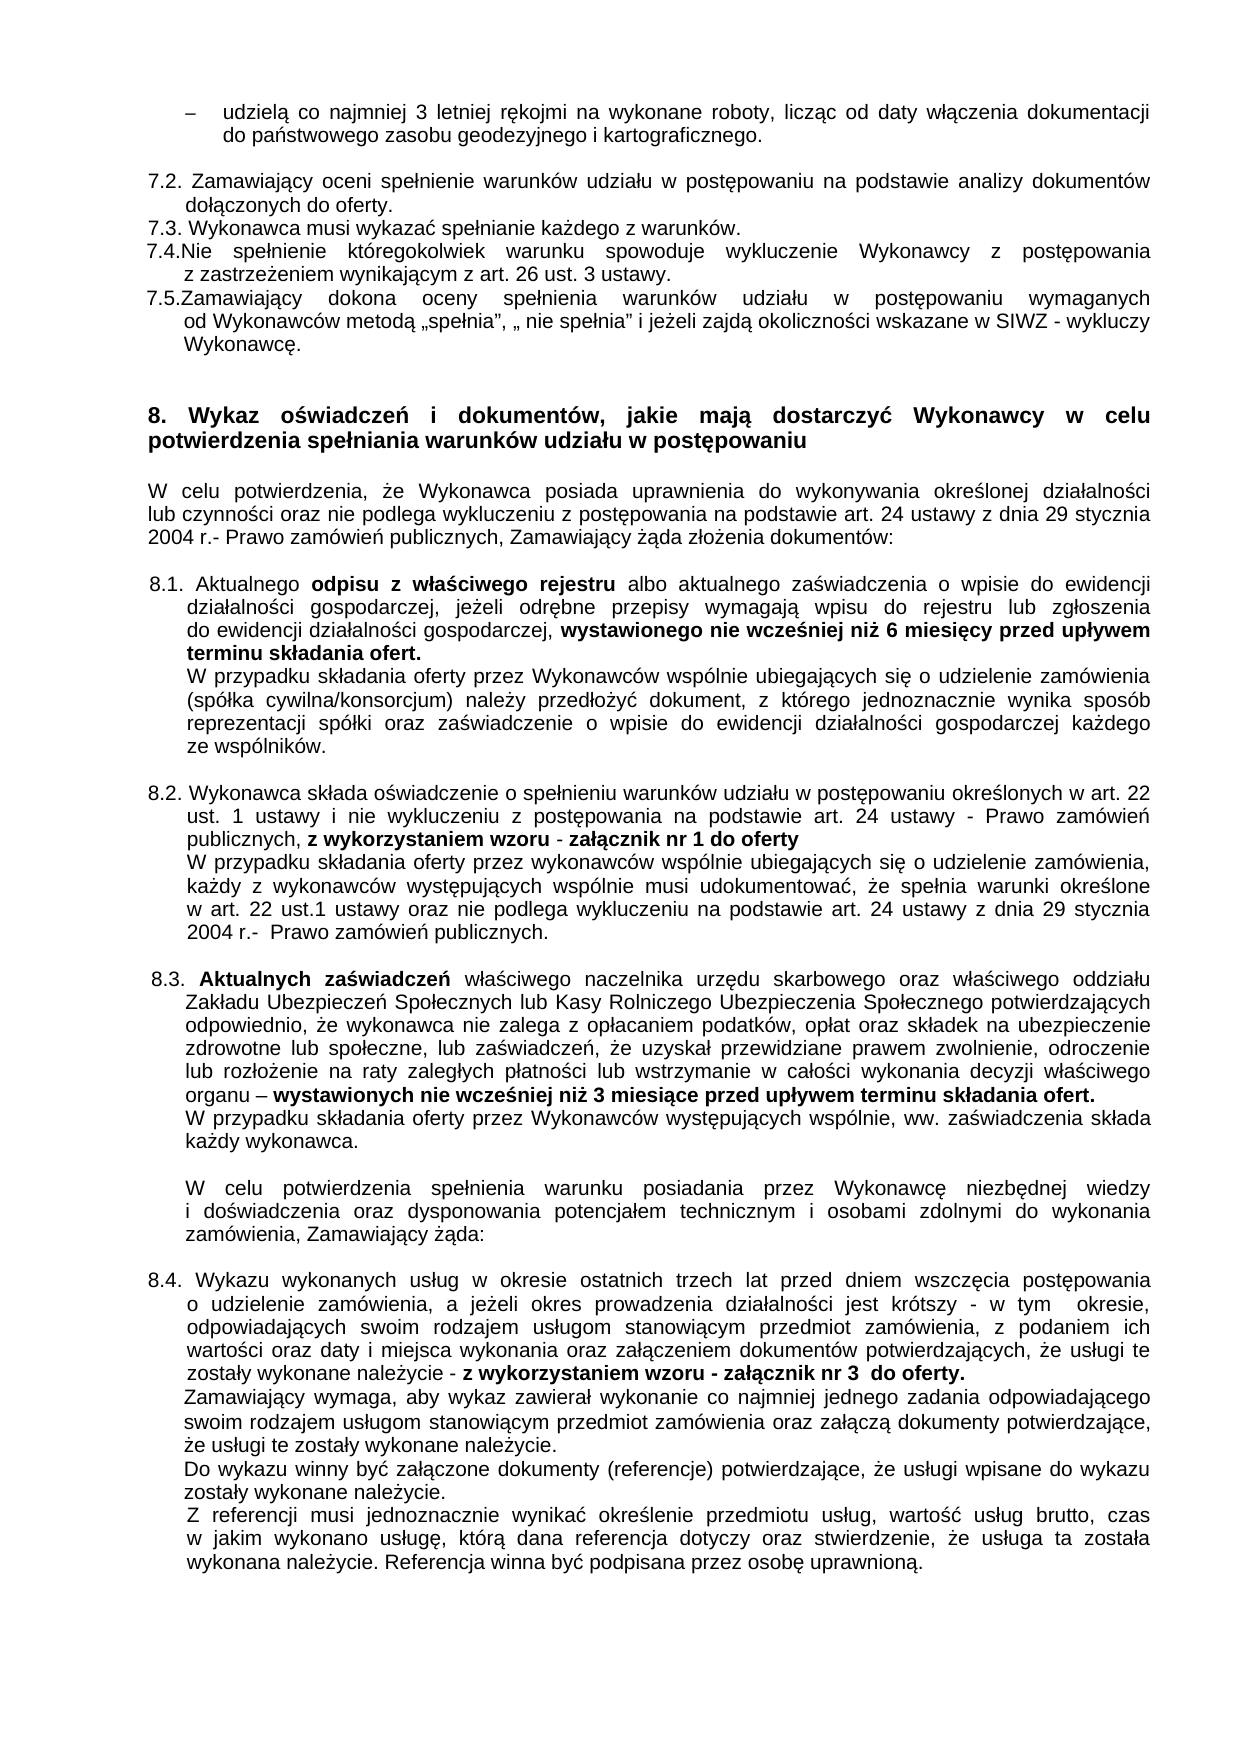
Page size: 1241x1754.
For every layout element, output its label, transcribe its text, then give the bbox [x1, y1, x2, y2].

text W przypadku składania oferty przez wykonawców wspólnie ubiegających się o udzielenie zamówienia, każdy z wykonawców występujących wspólnie musi udokumentować, że spełnia warunki określone w art. 22 ust.1 ustawy oraz nie podlega wykluczeniu na podstawie art. 24 ustawy z dnia 29 stycznia 2004 r.- Prawo zamówień publicznych. [187, 851, 1152, 944]
text 8.1. Aktualnego odpisu z właściwego rejestru albo aktualnego zaświadczenia o wpisie do ewidencji działalności gospodarczej, jeżeli odrębne przepisy wymagają wpisu do rejestru lub zgłoszenia do ewidencji działalności gospodarczej, wystawionego nie wcześniej niż 6 miesięcy przed upływem terminu składania ofert. [149, 572, 1152, 665]
text Z referencji musi jednoznacznie wynikać określenie przedmiotu usług, wartość usług brutto, czas w jakim wykonano usługę, którą dana referencja dotyczy oraz stwierdzenie, że usługa ta została wykonana należycie. Referencja winna być podpisana przez osobę uprawnioną. [187, 1504, 1152, 1573]
text 8. Wykaz oświadczeń i dokumentów, jakie mają dostarczyć Wykonawcy w celu potwierdzenia spełniania warunków udziału w postępowaniu [148, 402, 1152, 454]
text W celu potwierdzenia, że Wykonawca posiada uprawnienia do wykonywania określonej działalności lub czynności oraz nie podlega wykluczeniu z postępowania na podstawie art. 24 ustawy z dnia 29 stycznia 2004 r.- Prawo zamówień publicznych, Zamawiający żąda złożenia dokumentów: [148, 479, 1152, 549]
text 7.3. Wykonawca musi wykazać spełnianie każdego z warunków. [148, 217, 1152, 240]
text Zamawiający wymaga, aby wykaz zawierał wykonanie co najmniej jednego zadania odpowiadającego swoim rodzajem usługom stanowiącym przedmiot zamówienia oraz załączą dokumenty potwierdzające, że usługi te zostały wykonane należycie. [183, 1385, 1152, 1457]
text 7.5.Zamawiający dokona oceny spełnienia warunków udziału w postępowaniu wymaganych od Wykonawców metodą „spełnia”, „ nie spełnia” i jeżeli zajdą okoliczności wskazane w SIWZ - wykluczy Wykonawcę. [146, 286, 1152, 356]
text 7.2. Zamawiający oceni spełnienie warunków udziału w postępowaniu na podstawie analizy dokumentów dołączonych do oferty. [148, 170, 1152, 217]
text W celu potwierdzenia spełnienia warunku posiadania przez Wykonawcę niezbędnej wiedzy i doświadczenia oraz dysponowania potencjałem technicznym i osobami zdolnymi do wykonania zamówienia, Zamawiający żąda: [185, 1176, 1152, 1246]
text W przypadku składania oferty przez Wykonawców występujących wspólnie, ww. zaświadczenia składa każdy wykonawca. [185, 1106, 1152, 1153]
text W przypadku składania oferty przez Wykonawców wspólnie ubiegających się o udzielenie zamówienia (spółka cywilna/konsorcjum) należy przedłożyć dokument, z którego jednoznacznie wynika sposób reprezentacji spółki oraz zaświadczenie o wpisie do ewidencji działalności gospodarczej każdego ze wspólników. [187, 665, 1152, 758]
text 8.3. Aktualnych zaświadczeń właściwego naczelnika urzędu skarbowego oraz właściwego oddziału Zakładu Ubezpieczeń Społecznych lub Kasy Rolniczego Ubezpieczenia Społecznego potwierdzających odpowiednio, że wykonawca nie zalega z opłacaniem podatków, opłat oraz składek na ubezpieczenie zdrowotne lub społeczne, lub zaświadczeń, że uzyskał przewidziane prawem zwolnienie, odroczenie lub rozłożenie na raty zaległych płatności lub wstrzymanie w całości wykonania decyzji właściwego organu – wystawionych nie wcześniej niż 3 miesiące przed upływem terminu składania ofert. [151, 967, 1152, 1106]
text 7.4.Nie spełnienie któregokolwiek warunku spowoduje wykluczenie Wykonawcy z postępowania z zastrzeżeniem wynikającym z art. 26 ust. 3 ustawy. [146, 240, 1152, 286]
text Do wykazu winny być załączone dokumenty (referencje) potwierdzające, że usługi wpisane do wykazu zostały wykonane należycie. [183, 1457, 1152, 1504]
text 8.2. Wykonawca składa oświadczenie o spełnieniu warunków udziału w postępowaniu określonych w art. 22 ust. 1 ustawy i nie wykluczeniu z postępowania na podstawie art. 24 ustawy - Prawo zamówień publicznych, z wykorzystaniem wzoru - załącznik nr 1 do oferty [148, 781, 1152, 851]
text 8.4. Wykazu wykonanych usług w okresie ostatnich trzech lat przed dniem wszczęcia postępowania o udzielenie zamówienia, a jeżeli okres prowadzenia działalności jest krótszy - w tym okresie, odpowiadających swoim rodzajem usługom stanowiącym przedmiot zamówienia, z podaniem ich wartości oraz daty i miejsca wykonania oraz załączeniem dokumentów potwierdzających, że usługi te zostały wykonane należycie - z wykorzystaniem wzoru - załącznik nr 3 do oferty. [148, 1269, 1152, 1385]
list udzielą co najmniej 3 letniej rękojmi na wykonane roboty, licząc od daty włączenia dokumentacji do państwowego zasobu geodezyjnego i kartograficznego. [185, 100, 1152, 147]
